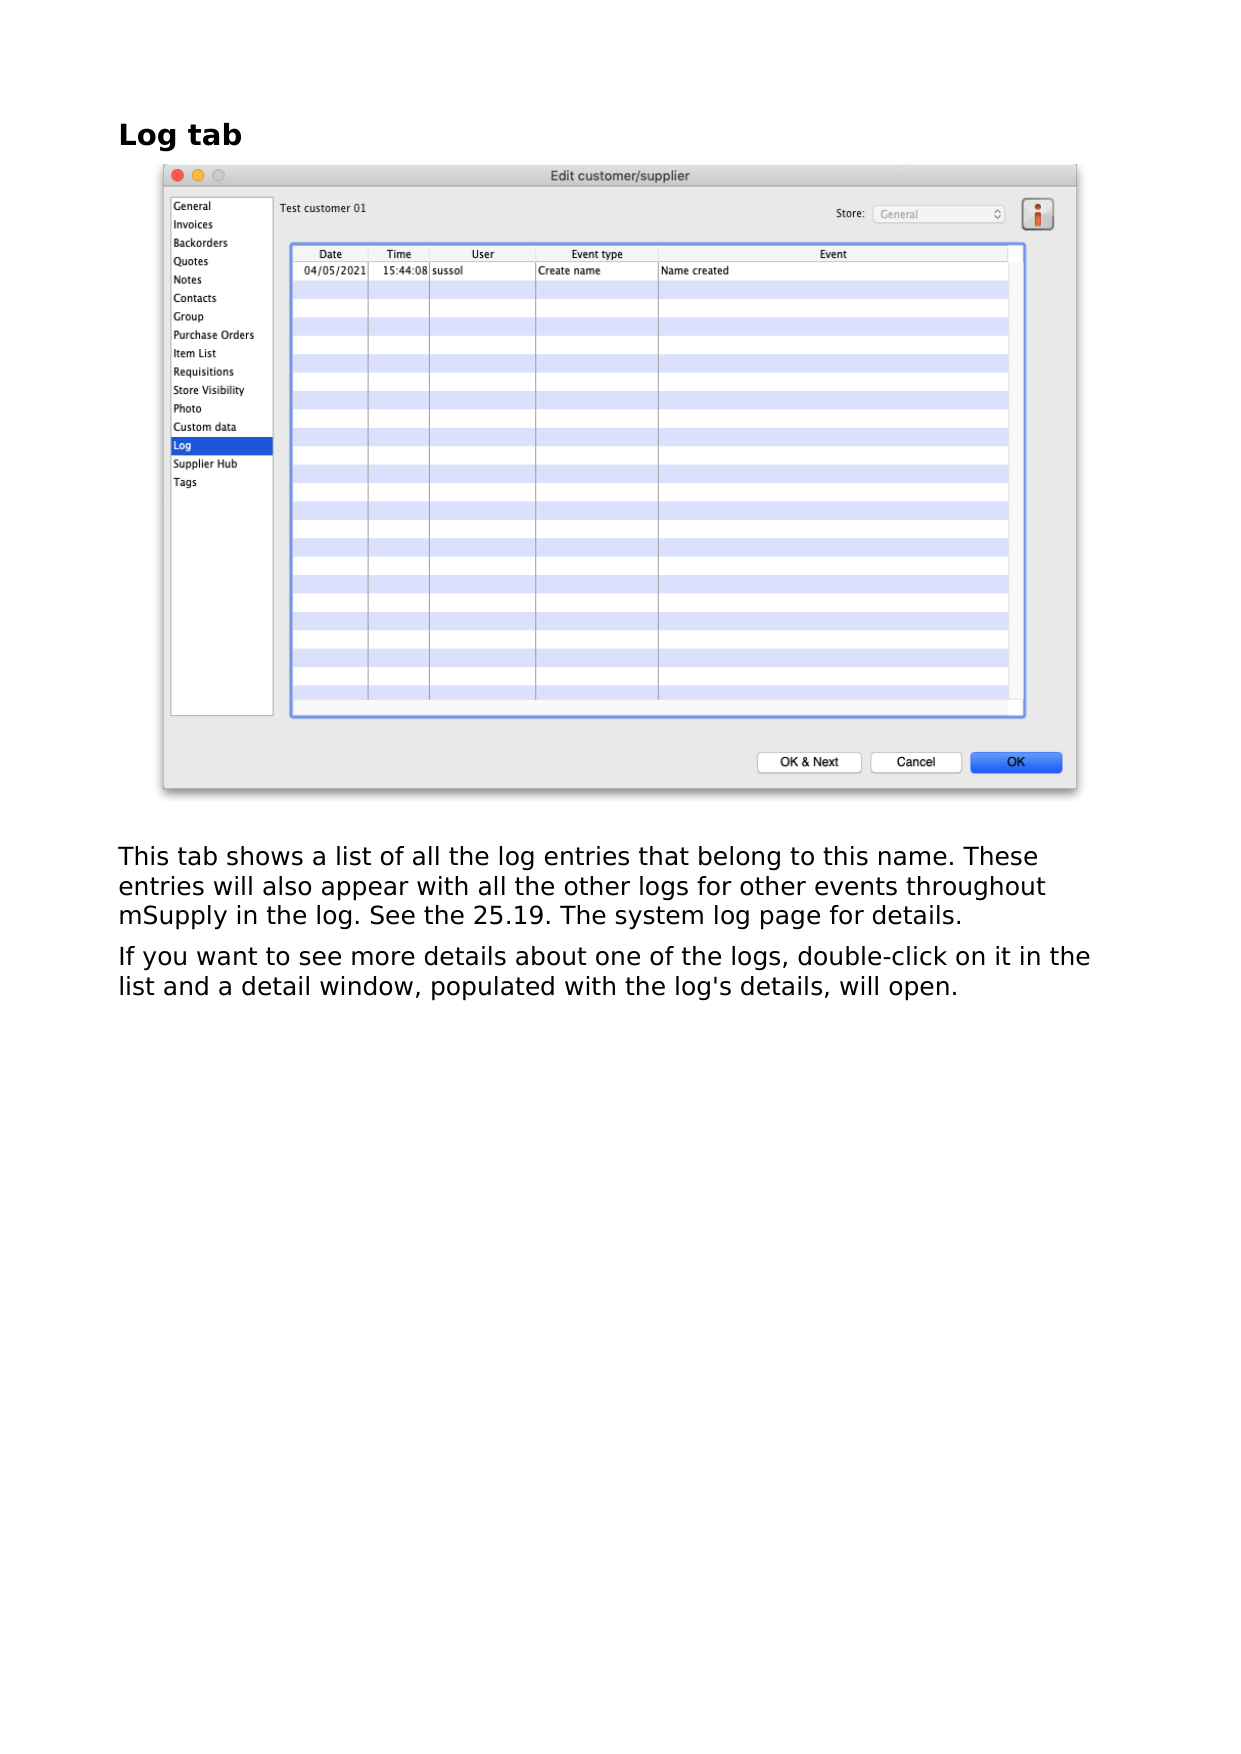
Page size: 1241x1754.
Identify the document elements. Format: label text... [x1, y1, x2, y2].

subtitle Log tab [118, 118, 1122, 152]
text This tab shows a list of all the log entries that belong to this name. These entries will also appear with all the other logs for other events throughout mSupply in the log. See the 25.19. The system log page for details. [118, 842, 1122, 930]
text If you want to see more details about one of the logs, double-click on it in the list and a detail window, populated with the log's details, will open. [118, 942, 1122, 1001]
picture [151, 164, 1089, 801]
